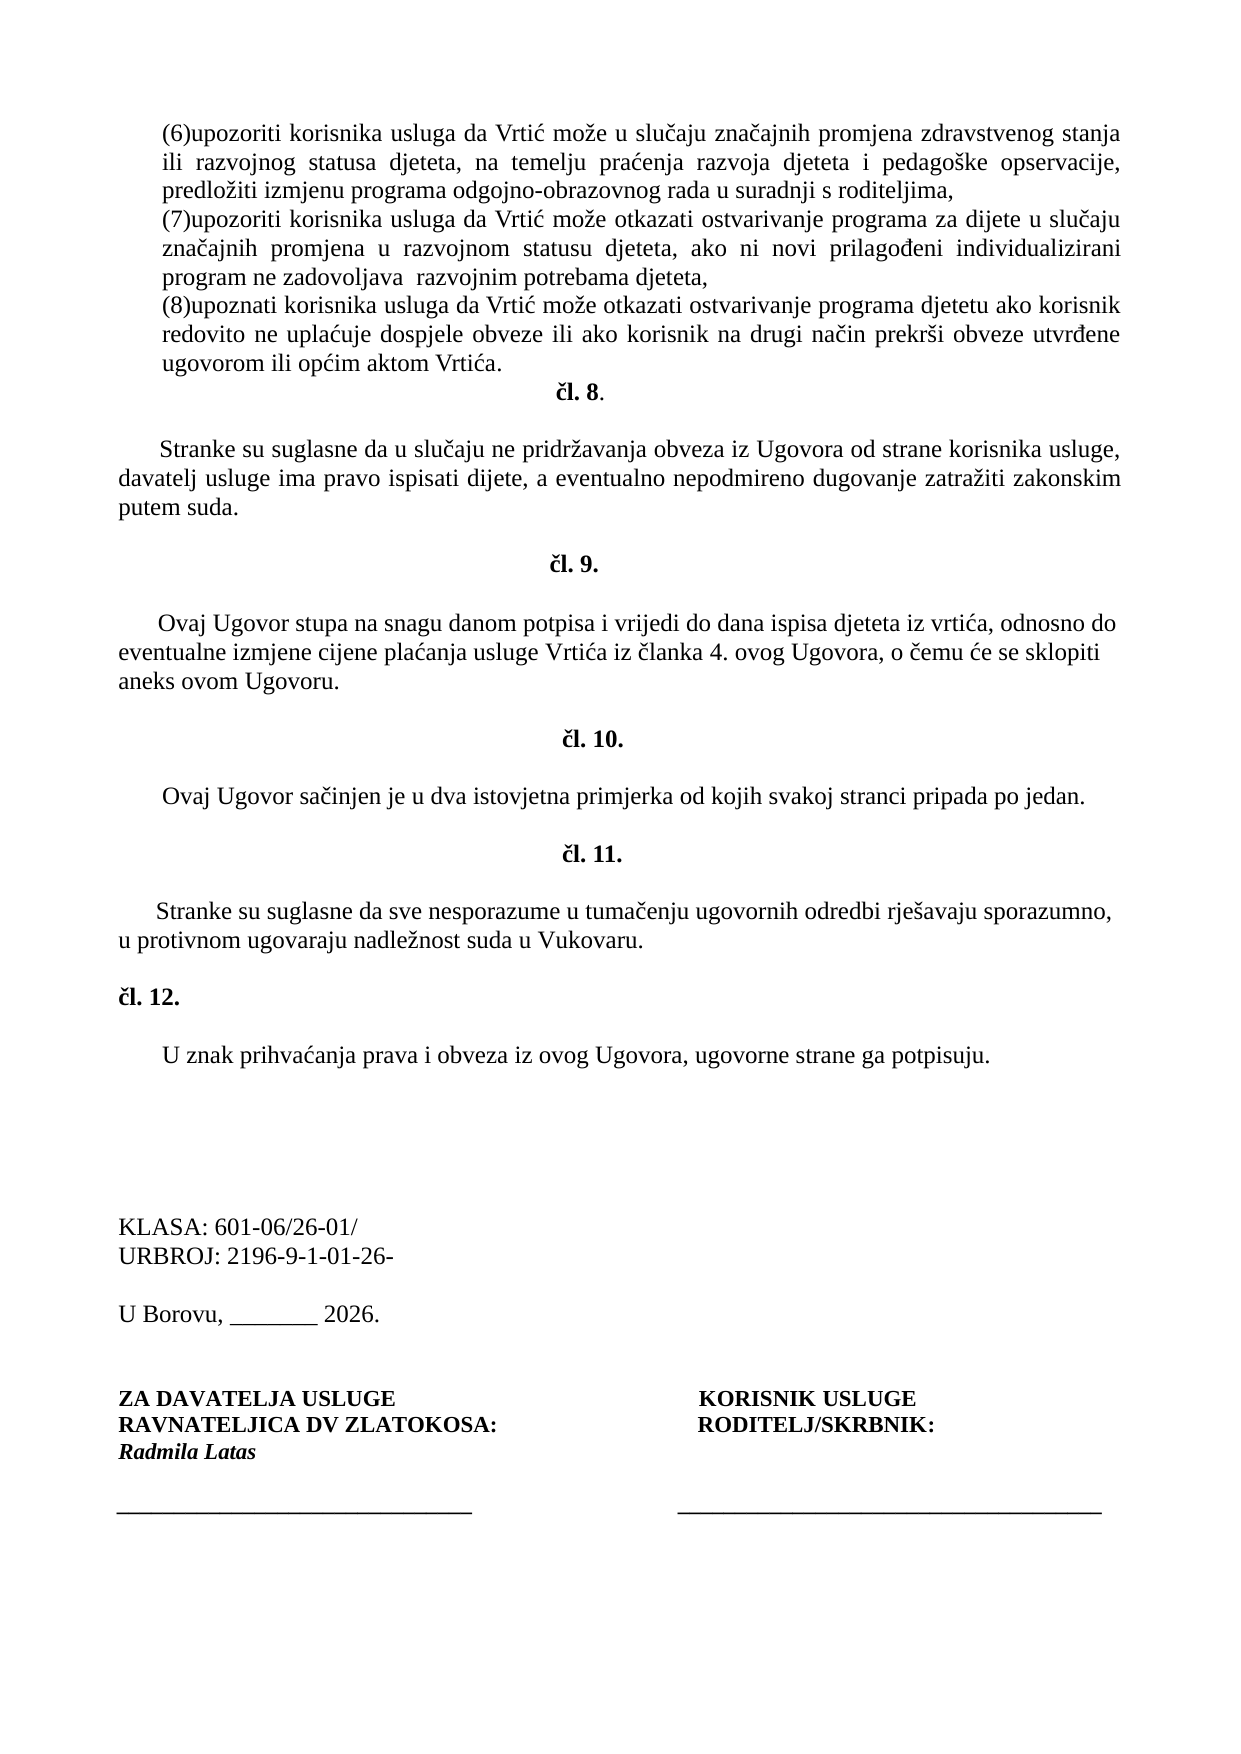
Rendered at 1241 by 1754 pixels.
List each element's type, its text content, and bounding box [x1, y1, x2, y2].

text čl. 10. [118, 724, 1122, 752]
text Stranke su suglasne da u slučaju ne pridržavanja obveza iz Ugovora od strane korisnika usluge, davatelj usluge ima pravo ispisati dijete, a eventualno nepodmireno dugovanje zatražiti zakonskim putem suda. [118, 434, 1122, 521]
text U Borovu, _______ 2026. [118, 1299, 1122, 1327]
text ZA DAVATELJA USLUGE KORISNIK USLUGE [118, 1385, 1122, 1411]
text KLASA: 601-06/26-01/ [118, 1212, 1122, 1241]
text čl. 9. [118, 549, 1122, 578]
text Radmila Latas [118, 1438, 1122, 1464]
text Ovaj Ugovor stupa na snagu danom potpisa i vrijedi do dana ispisa djeteta iz vrtića, odnosno do eventualne izmjene cijene plaćanja usluge Vrtića iz članka 4. ovog Ugovora, o čemu će se sklopiti aneks ovom Ugovoru. [118, 607, 1122, 695]
list (8)upoznati korisnika usluga da Vrtić može otkazati ostvarivanje programa djetetu ako korisnik redovito ne uplaćuje dospjele obveze ili ako korisnik na drugi način prekrši obveze utvrđene ugovorom ili općim aktom Vrtića. [118, 291, 1122, 377]
text Stranke su suglasne da sve nesporazume u tumačenju ugovornih odredbi rješavaju sporazumno, u protivnom ugovaraju nadležnost suda u Vukovaru. [118, 896, 1122, 954]
text _______________________________ _____________________________________ [118, 1490, 1122, 1517]
list (7)upozoriti korisnika usluga da Vrtić može otkazati ostvarivanje programa za dijete u slučaju značajnih promjena u razvojnom statusu djeteta, ako ni novi prilagođeni individualizirani program ne zadovoljava razvojnim potrebama djeteta, [118, 204, 1122, 291]
text Ovaj Ugovor sačinjen je u dva istovjetna primjerka od kojih svakoj stranci pripada po jedan. [118, 781, 1122, 810]
text U znak prihvaćanja prava i obveza iz ovog Ugovora, ugovorne strane ga potpisuju. [118, 1040, 1122, 1069]
text RAVNATELJICA DV ZLATOKOSA: RODITELJ/SKRBNIK: [118, 1411, 1122, 1438]
text čl. 8. [118, 377, 1122, 406]
text čl. 11. [118, 839, 1122, 867]
text čl. 12. [118, 982, 1122, 1011]
list (6)upozoriti korisnika usluga da Vrtić može u slučaju značajnih promjena zdravstvenog stanja ili razvojnog statusa djeteta, na temelju praćenja razvoja djeteta i pedagoške opservacije, predložiti izmjenu programa odgojno-obrazovnog rada u suradnji s roditeljima, [118, 118, 1122, 204]
text URBROJ: 2196-9-1-01-26- [118, 1241, 1122, 1270]
